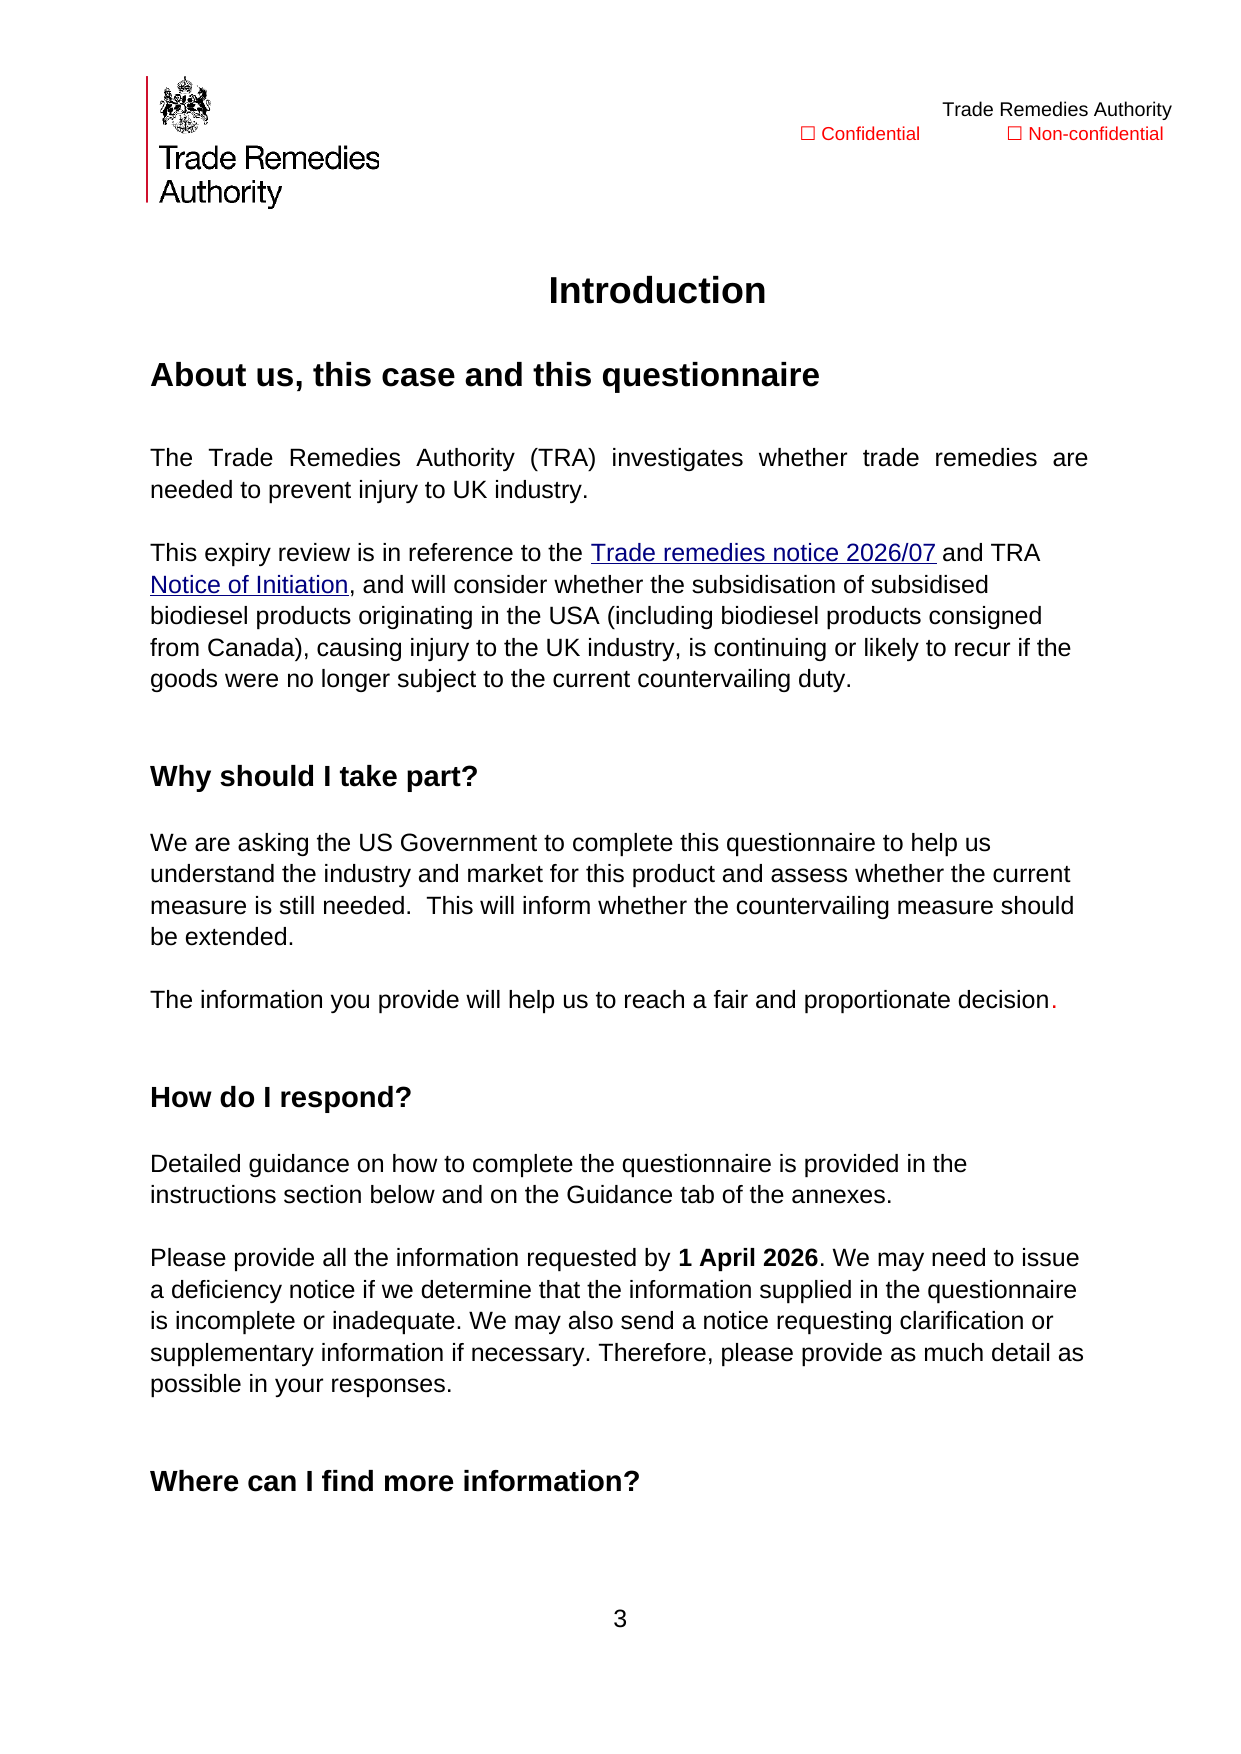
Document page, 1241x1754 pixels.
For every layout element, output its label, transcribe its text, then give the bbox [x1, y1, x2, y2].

text How do I respond? [150, 1080, 1090, 1114]
text We are asking the US Government to complete this questionnaire to help us understand the industry and market for this product and assess whether the current measure is still needed. This will inform whether the countervailing measure should be extended. [150, 828, 1090, 951]
text This expiry review is in reference to the Trade remedies notice 2026/07 and TRA Notice of Initiation, and will consider whether the subsidisation of subsidised biodiesel products originating in the USA (including biodiesel products consigned from Canada), causing injury to the UK industry, is continuing or likely to recur if the goods were no longer subject to the current countervailing duty. [150, 538, 1090, 693]
text Detailed guidance on how to complete the questionnaire is provided in the instructions section below and on the Guidance tab of the annexes. [150, 1148, 1090, 1209]
text Why should I take part? [150, 759, 1090, 793]
text The Trade Remedies Authority (TRA) investigates whether trade remedies are needed to prevent injury to UK industry. [150, 443, 1090, 503]
text Where can I find more information? [150, 1464, 1090, 1498]
text Please provide all the information requested by 1 April 2026. We may need to issue a deficiency notice if we determine that the information supplied in the questionnaire is incomplete or inadequate. We may also send a notice requesting clarification or supplementary information if necessary. Therefore, please provide as much detail as possible in your responses. [150, 1243, 1090, 1398]
text The information you provide will help us to reach a fair and proportionate decision. [150, 985, 1090, 1014]
subtitle About us, this case and this questionnaire [150, 354, 1090, 393]
subtitle Introduction [150, 268, 1090, 312]
